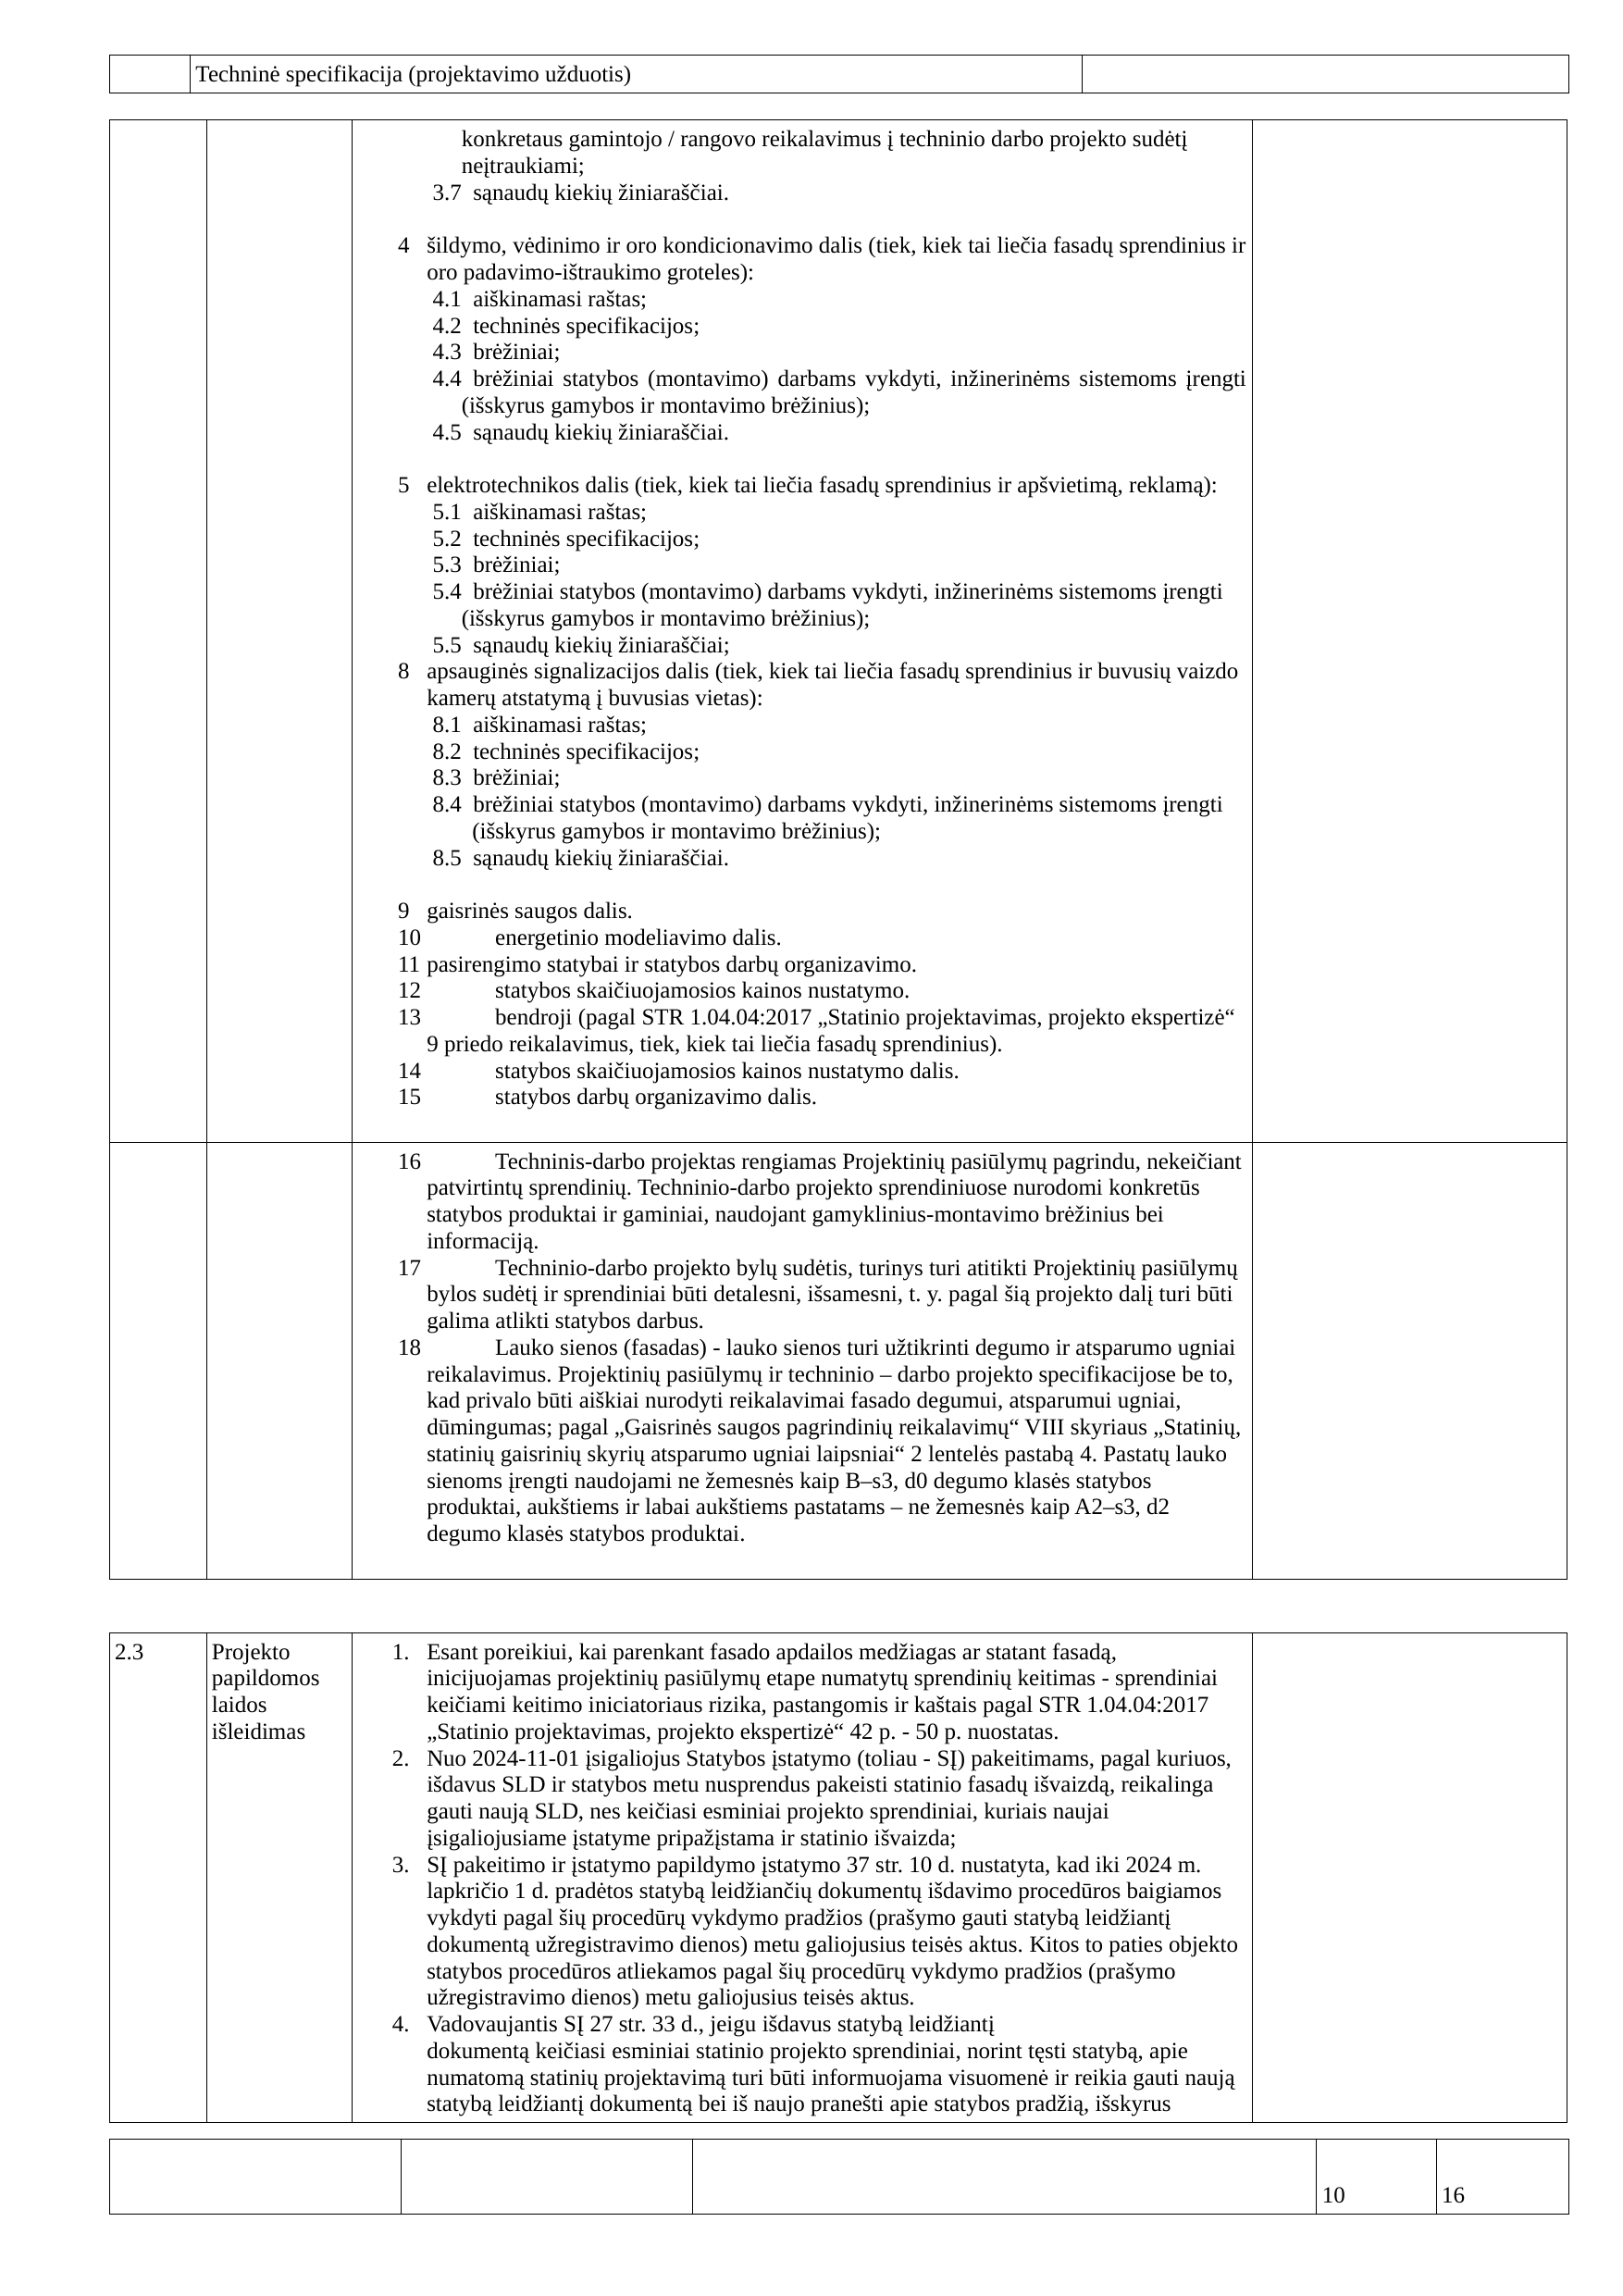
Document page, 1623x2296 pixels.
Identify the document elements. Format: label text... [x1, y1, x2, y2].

table_header Esant poreikiui, kai parenkant fasado apdailos medžiagas ar statant fasadą, inicijuojamas projektinių pasiūlymų etape numatytų sprendinių keitimas - sprendiniai keičiami keitimo iniciatoriaus rizika, pastangomis ir kaštais pagal STR 1.04.04:2017 „Statinio projektavimas, projekto ekspertizė“ 42 p. - 50 p. nuostatas. Nuo 2024-11-01 įsigaliojus Statybos įstatymo (toliau - SĮ) pakeitimams, pagal kuriuos, išdavus SLD ir statybos metu nusprendus pakeisti statinio fasadų išvaizdą, reikalinga gauti naują SLD, nes keičiasi esminiai projekto sprendiniai, kuriais naujai įsigaliojusiame įstatyme pripažįstama ir statinio išvaizda; SĮ pakeitimo ir įstatymo papildymo įstatymo 37 str. 10 d. nustatyta, kad iki 2024 m. lapkričio 1 d. pradėtos statybą leidžiančių dokumentų išdavimo procedūros baigiamos vykdyti pagal šių procedūrų vykdymo pradžios (prašymo gauti statybą leidžiantį dokumentą užregistravimo dienos) metu galiojusius teisės aktus. Kitos to paties objekto statybos procedūros atliekamos pagal šių procedūrų vykdymo pradžios (prašymo užregistravimo dienos) metu galiojusius teisės aktus. Vadovaujantis SĮ 27 str. 33 d., jeigu išdavus statybą leidžiantį dokumentą keičiasi esminiai statinio projekto sprendiniai, norint tęsti statybą, apie numatomą statinių projektavimą turi būti informuojama visuomenė ir reikia gauti naują statybą leidžiantį dokumentą bei iš naujo pranešti apie statybos pradžią, išskyrus [353, 1633, 1252, 2122]
table_header 2.3 [110, 1633, 206, 2122]
table_cell [110, 1143, 206, 1579]
table_cell [1253, 1143, 1567, 1579]
table_cell Techninis-darbo projektas rengiamas Projektinių pasiūlymų pagrindu, nekeičiant patvirtintų sprendinių. Techninio-darbo projekto sprendiniuose nurodomi konkretūs statybos produktai ir gaminiai, naudojant gamyklinius - montavimo - brėžinius bei informaciją; Techninio-darbo projekto bylų sudėtis turinys turi atitikti Projektinių pasiūlymų bylos sudėtį ir sprendiniai būti detalesni, išsamesni, t. y. pagal šią projekto dalį turi būti galima atlikti statybos darbus. Techninis-darbo projektas, jo sudėtis (turinys): sklypo planas: situacijos planas (M 1:1000-M 1:20000): statinių išdėstymo planas su gretimybėmis (apimant ne mažiau kaip 100 m už bet kurios teritorijos, kuriose taikomos specialiosios žemės naudojimo sąlygos, ribos); esamų pastatų ir statinių apsaugos zonų planas (kur taikomos specialiosios žemės naudojimo sąlygos, ribos), sanitarinės, taršos poveikio, vandens telkinių apsaugos zonos; inžinerinių tinklų apsaugos zonos, planas; sutartiniai ženklai; kiti duomenys. sklypo planas (statinių išdėstymo planas ir jų sąrašas) (M 1:500–1:1000), kuriame nurodoma: sutartiniai ženklai, kiti duomenys; sklypo ribos, šiaurės krypties rodyklė, „vėjų rožė“; projektuojami pastatai, inžineriniai tinklai ir susisiekimo komunikacijos; rekonstruojami pastatai, inžineriniai tinklai ir susisiekimo komunikacijos; griaunami pastatai, inžineriniai tinklai ir susisiekimo komunikacijos; esami pastatai, inžineriniai tinklai ir susisiekimo komunikacijos; transporto eismo sklype schema, vidaus keliai, stovėjimo aikštelės; gaisrinio automobilio kelias; atstumai tarp statinių ir nuo statinių (skaičiuojant atstumą horizontalioje plokštumoje nuo daugiausiai išsikišusių statinio konstrukcijų) iki žemės sklypo ribų, projektuojamų statinių charakteringų taškų koordinatės; bendrieji statinių rodikliai; projektuojamų, rekonstruojamų ar remontuojamų pastatų sąrašas; sutartiniai ženklai. sklypo vertikalus planas (sklypo aukščių planas) (M 1:200–1:1000), kuriame nurodoma: statinių ir sklypo reljefo nulinis lygis (taškiniu ar horizontaliu metodu), projektuojami šlaitai; keliai, privažiavimai, takai; charakteringi reljefo taškai ir kiti planavimo elementai, jų projektuojami ir esami aukščiai, nuolydžiai ir lygiai; žemės darbų kartograma; sutartiniai ženklai. suvestinis sklypo inžinerinių tinklų planas (M 1:200–1:500), kuriame nurodoma: inžinerinių tinklų trasos; charakteringų taškų koordinatės arba atstumai nuo statinių, tarp atskirų tinklų; atstumai tarp statinių; apsaugos zonų ir servitutų planas; sutartiniai ženklai; kiti duomenys. sąnaudų kiekių žiniaraščiai rengiami vadovaujantis reglamento nuostatomis ir LST 1516:2015 [5.34] nustatytais reikalavimais; statinių išdėstymo plano erdviniai duomenys pateikiami šio reglamento 24 punkte nustatyta tvarka. architektūrinė dalis: pastato fasadų brėžiniai M 1:100- M 1:200 (pagal STR reikalavimus): pastato charakteringos ašys; svarbių fasadų elementų lygiai; langai, durys, vartai; apdaila ir spalviniai sprendiniai; rekonstruojamiems ir remontuojamiems pastatams – išsaugomos, atstatomos ir naujos statinio dalys, fragmentai; išorinės reklamos išdėstymo vietos; pjūviai; mazgai ir detalės (angokraščiai, palangės, parapetai ir kita) (papildomai); įrangos, inžinerinės sistemos, tvirtinamos ant fasado, brėžiniai M 1:100- M 1:200; ŠVOK inžinerinių sistemų grotelės fasade (papildomai); elektros inžinerinių sistemų apšvietimo, reklamos fasade (papildomai); žaibosaugos sprendiniai (papildomai); apsaugos, vaizdo stebėjimo kamerų išdėstymas (papildomai); stogo planas (papildomai, tiek kiek yra svarbu apšiltinant fasadą ir keičiant jo apdailą). konstrukcijų dalis (pagal STR 1.04.04:2017 „Statinio projektavimas, projekto ekspertizė“ 9 priedo reikalavimus, tiek, kiek tai liečia fasadų sprendinius): aiškinamasi raštas; techninės specifikacijos; brėžiniai; brėžiniai statybos (montavimo) darbams vykdyti, inžinerinėms sistemoms įrengti (išskyrus gamybos ir montavimo brėžinius); užduotys statinio statybos rangovo arba statybos produktų gamintojo rengiamiems brėžiniams, kuriuose, vadovaujantis techninio darbo projekto sprendiniais, detalizuojami statinio konstrukcinių elementų ir sistemų, statybos produktų, įrenginių, inžinerinių sistemų elementų sprendiniai, ir kurie yra skirti gamybos ir montavimo darbams atlikti pagal konkretaus gamintojo/rangovo reikalavimus; statinio statybos rangovo arba statybos produktų gamintojo parengti brėžiniai, kuriuose, vadovaujantis techninio darbo projekto sprendiniais, detalizuojami statinio konstrukcinių elementų ir sistemų, statybos produktų, įrenginių, inžinerinių sistemų elementų sprendiniai, ir kurie yra skirti gamybos ir montavimo darbams atlikti pagal konkretaus gamintojo / rangovo reikalavimus į techninio darbo projekto sudėtį neįtraukiami; sąnaudų kiekių žiniaraščiai. šildymo, vėdinimo ir oro kondicionavimo dalis (tiek, kiek tai liečia fasadų sprendinius ir oro padavimo-ištraukimo groteles): aiškinamasi raštas; techninės specifikacijos; brėžiniai; brėžiniai statybos (montavimo) darbams vykdyti, inžinerinėms sistemoms įrengti (išskyrus gamybos ir montavimo brėžinius); sąnaudų kiekių žiniaraščiai. elektrotechnikos dalis (tiek, kiek tai liečia fasadų sprendinius ir apšvietimą, reklamą): aiškinamasi raštas; techninės specifikacijos; brėžiniai; brėžiniai statybos (montavimo) darbams vykdyti, inžinerinėms sistemoms įrengti (išskyrus gamybos ir montavimo brėžinius); sąnaudų kiekių žiniaraščiai; apsauginės signalizacijos dalis (tiek, kiek tai liečia fasadų sprendinius ir buvusių vaizdo kamerų atstatymą į buvusias vietas): aiškinamasi raštas; techninės specifikacijos; brėžiniai; brėžiniai statybos (montavimo) darbams vykdyti, inžinerinėms sistemoms įrengti (išskyrus gamybos ir montavimo brėžinius); sąnaudų kiekių žiniaraščiai. gaisrinės saugos dalis. energetinio modeliavimo dalis. pasirengimo statybai ir statybos darbų organizavimo. statybos skaičiuojamosios kainos nustatymo. bendroji (pagal STR 1.04.04:2017 „Statinio projektavimas, projekto ekspertizė“ 9 priedo reikalavimus, tiek, kiek tai liečia fasadų sprendinius). statybos skaičiuojamosios kainos nustatymo dalis. statybos darbų organizavimo dalis. [353, 120, 1252, 1141]
table_cell [110, 120, 206, 1141]
table_cell [207, 1143, 352, 1579]
table_cell [1253, 120, 1567, 1141]
table_cell Techninis-darbo projektas rengiamas Projektinių pasiūlymų pagrindu, nekeičiant patvirtintų sprendinių. Techninio-darbo projekto sprendiniuose nurodomi konkretūs statybos produktai ir gaminiai, naudojant gamyklinius-montavimo brėžinius bei informaciją. Techninio-darbo projekto bylų sudėtis, turinys turi atitikti Projektinių pasiūlymų bylos sudėtį ir sprendiniai būti detalesni, išsamesni, t. y. pagal šią projekto dalį turi būti galima atlikti statybos darbus. Lauko sienos (fasadas) - lauko sienos turi užtikrinti degumo ir atsparumo ugniai reikalavimus. Projektinių pasiūlymų ir techninio – darbo projekto specifikacijose be to, kad privalo būti aiškiai nurodyti reikalavimai fasado degumui, atsparumui ugniai, dūmingumas; pagal „Gaisrinės saugos pagrindinių reikalavimų“ VIII skyriaus „Statinių, statinių gaisrinių skyrių atsparumo ugniai laipsniai“ 2 lentelės pastabą 4. Pastatų lauko sienoms įrengti naudojami ne žemesnės kaip B–s3, d0 degumo klasės statybos produktai, aukštiems ir labai aukštiems pastatams – ne žemesnės kaip A2–s3, d2 degumo klasės statybos produktai. [353, 1143, 1252, 1579]
table_cell [207, 120, 352, 1141]
table_header [1253, 1633, 1567, 2122]
table_header Projekto papildomos laidos išleidimas [207, 1633, 352, 2122]
